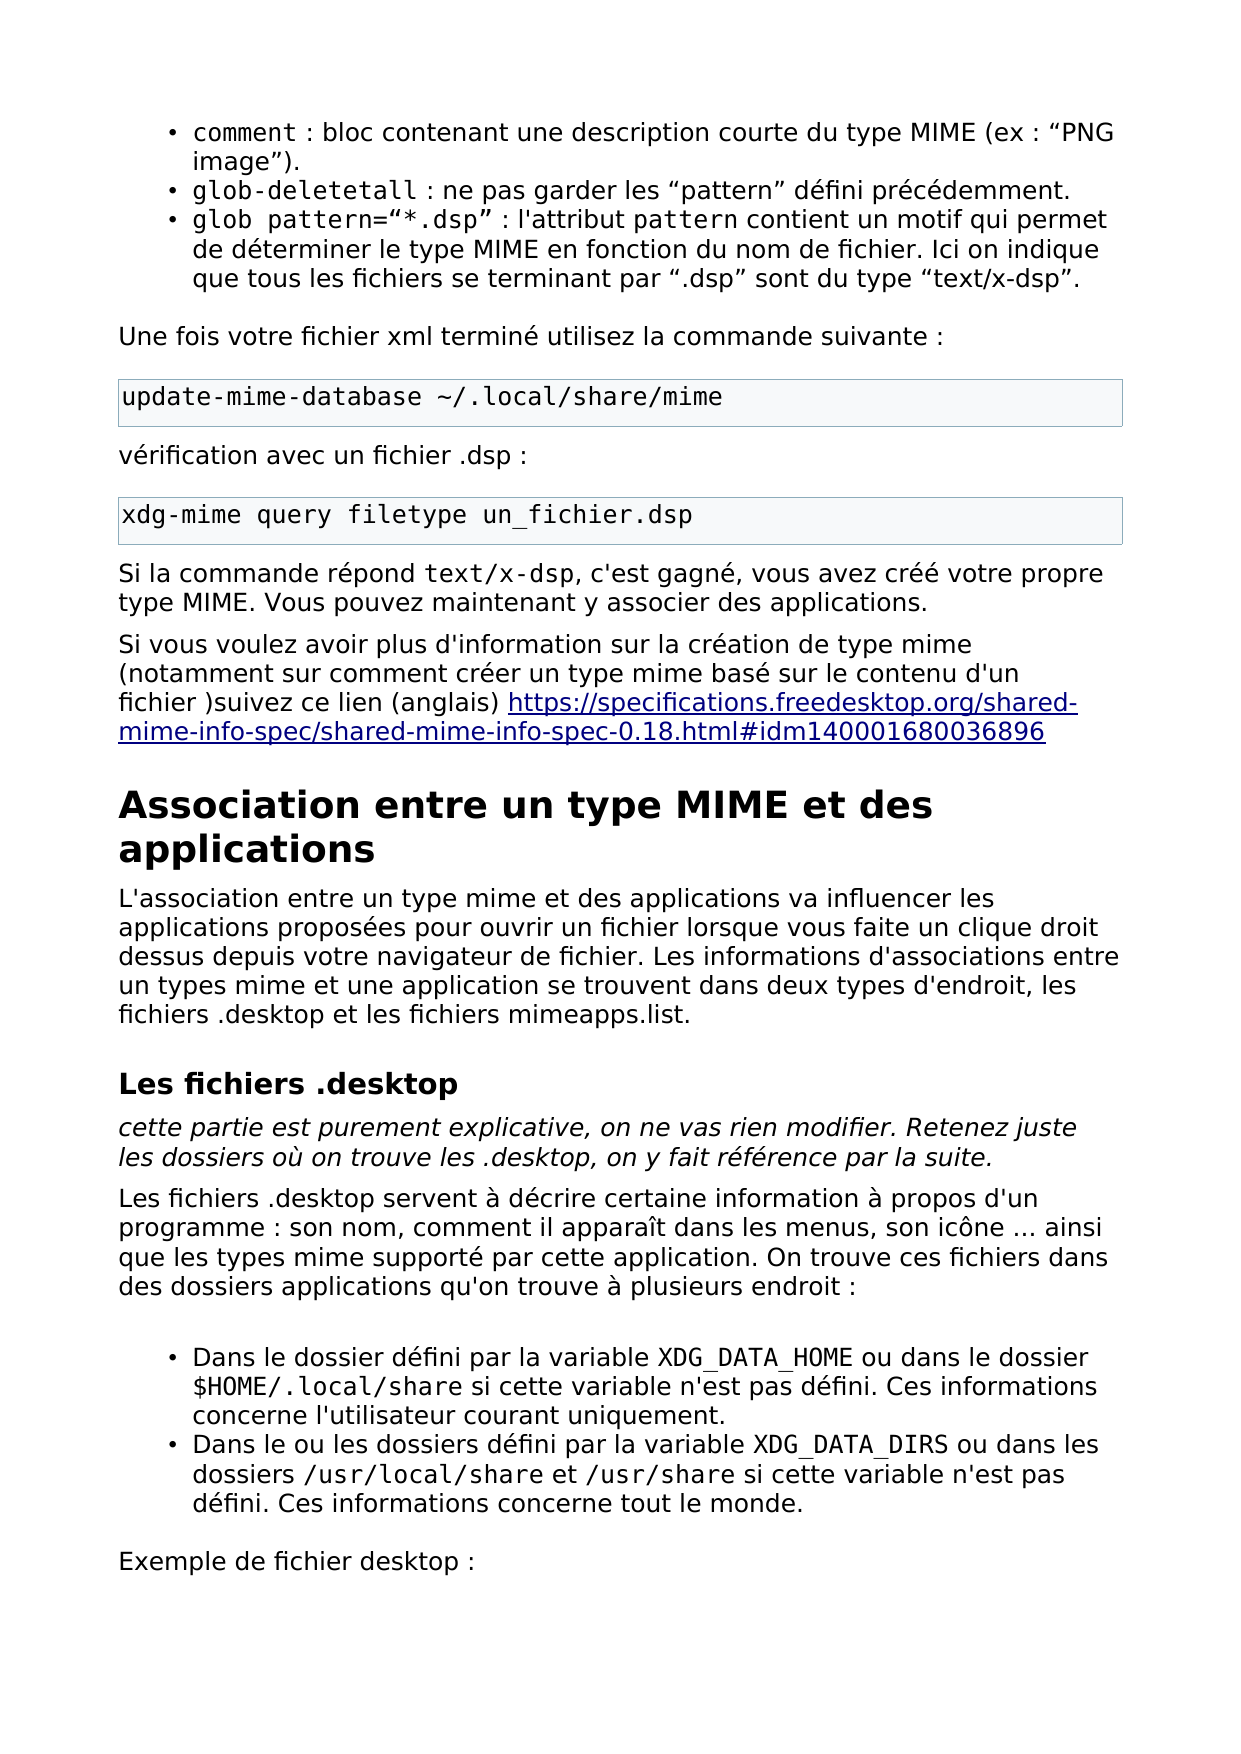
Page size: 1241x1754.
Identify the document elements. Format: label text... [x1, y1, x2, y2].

list Dans le dossier défini par la variable XDG_DATA_HOME ou dans le dossier $HOME/.local/share si cette variable n'est pas défini. Ces informations concerne l'utilisateur courant uniquement. [177, 1343, 1122, 1431]
text vérification avec un fichier .dsp : [118, 441, 1122, 470]
subtitle Les fichiers .desktop [118, 1067, 1122, 1101]
list comment : bloc contenant une description courte du type MIME (ex : “PNG image”). [177, 118, 1122, 176]
table_header xdg-mime query filetype un_fichier.dsp [119, 498, 1122, 544]
list glob pattern=“*.dsp” : l'attribut pattern contient un motif qui permet de déterminer le type MIME en fonction du nom de fichier. Ici on indique que tous les fichiers se terminant par “.dsp” sont du type “text/x-dsp”. [177, 206, 1122, 293]
subtitle Association entre un type MIME et des applications [118, 784, 1122, 871]
text Si vous voulez avoir plus d'information sur la création de type mime (notamment sur comment créer un type mime basé sur le contenu d'un fichier )suivez ce lien (anglais) https://specifications.freedesktop.org/shared-mime-info-spec/shared-mime-info-spec-0.18.html#idm140001680036896 [118, 630, 1122, 747]
text Exemple de fichier desktop : [118, 1548, 1122, 1577]
text L'association entre un type mime et des applications va influencer les applications proposées pour ouvrir un fichier lorsque vous faite un clique droit dessus depuis votre navigateur de fichier. Les informations d'associations entre un types mime et une application se trouvent dans deux types d'endroit, les fichiers .desktop et les fichiers mimeapps.list. [118, 884, 1122, 1030]
text Les fichiers .desktop servent à décrire certaine information à propos d'un programme : son nom, comment il apparaît dans les menus, son icône ... ainsi que les types mime supporté par cette application. On trouve ces fichiers dans des dossiers applications qu'on trouve à plusieurs endroit : [118, 1184, 1122, 1301]
text cette partie est purement explicative, on ne vas rien modifier. Retenez juste les dossiers où on trouve les .desktop, on y fait référence par la suite. [118, 1114, 1122, 1172]
list glob-deletetall : ne pas garder les “pattern” défini précédemment. [177, 176, 1122, 206]
text Si la commande répond text/x-dsp, c'est gagné, vous avez créé votre propre type MIME. Vous pouvez maintenant y associer des applications. [118, 559, 1122, 617]
list Dans le ou les dossiers défini par la variable XDG_DATA_DIRS ou dans les dossiers /usr/local/share et /usr/share si cette variable n'est pas défini. Ces informations concerne tout le monde. [177, 1431, 1122, 1518]
table_header update-mime-database ~/.local/share/mime [119, 380, 1122, 426]
text Une fois votre fichier xml terminé utilisez la commande suivante : [118, 323, 1122, 352]
